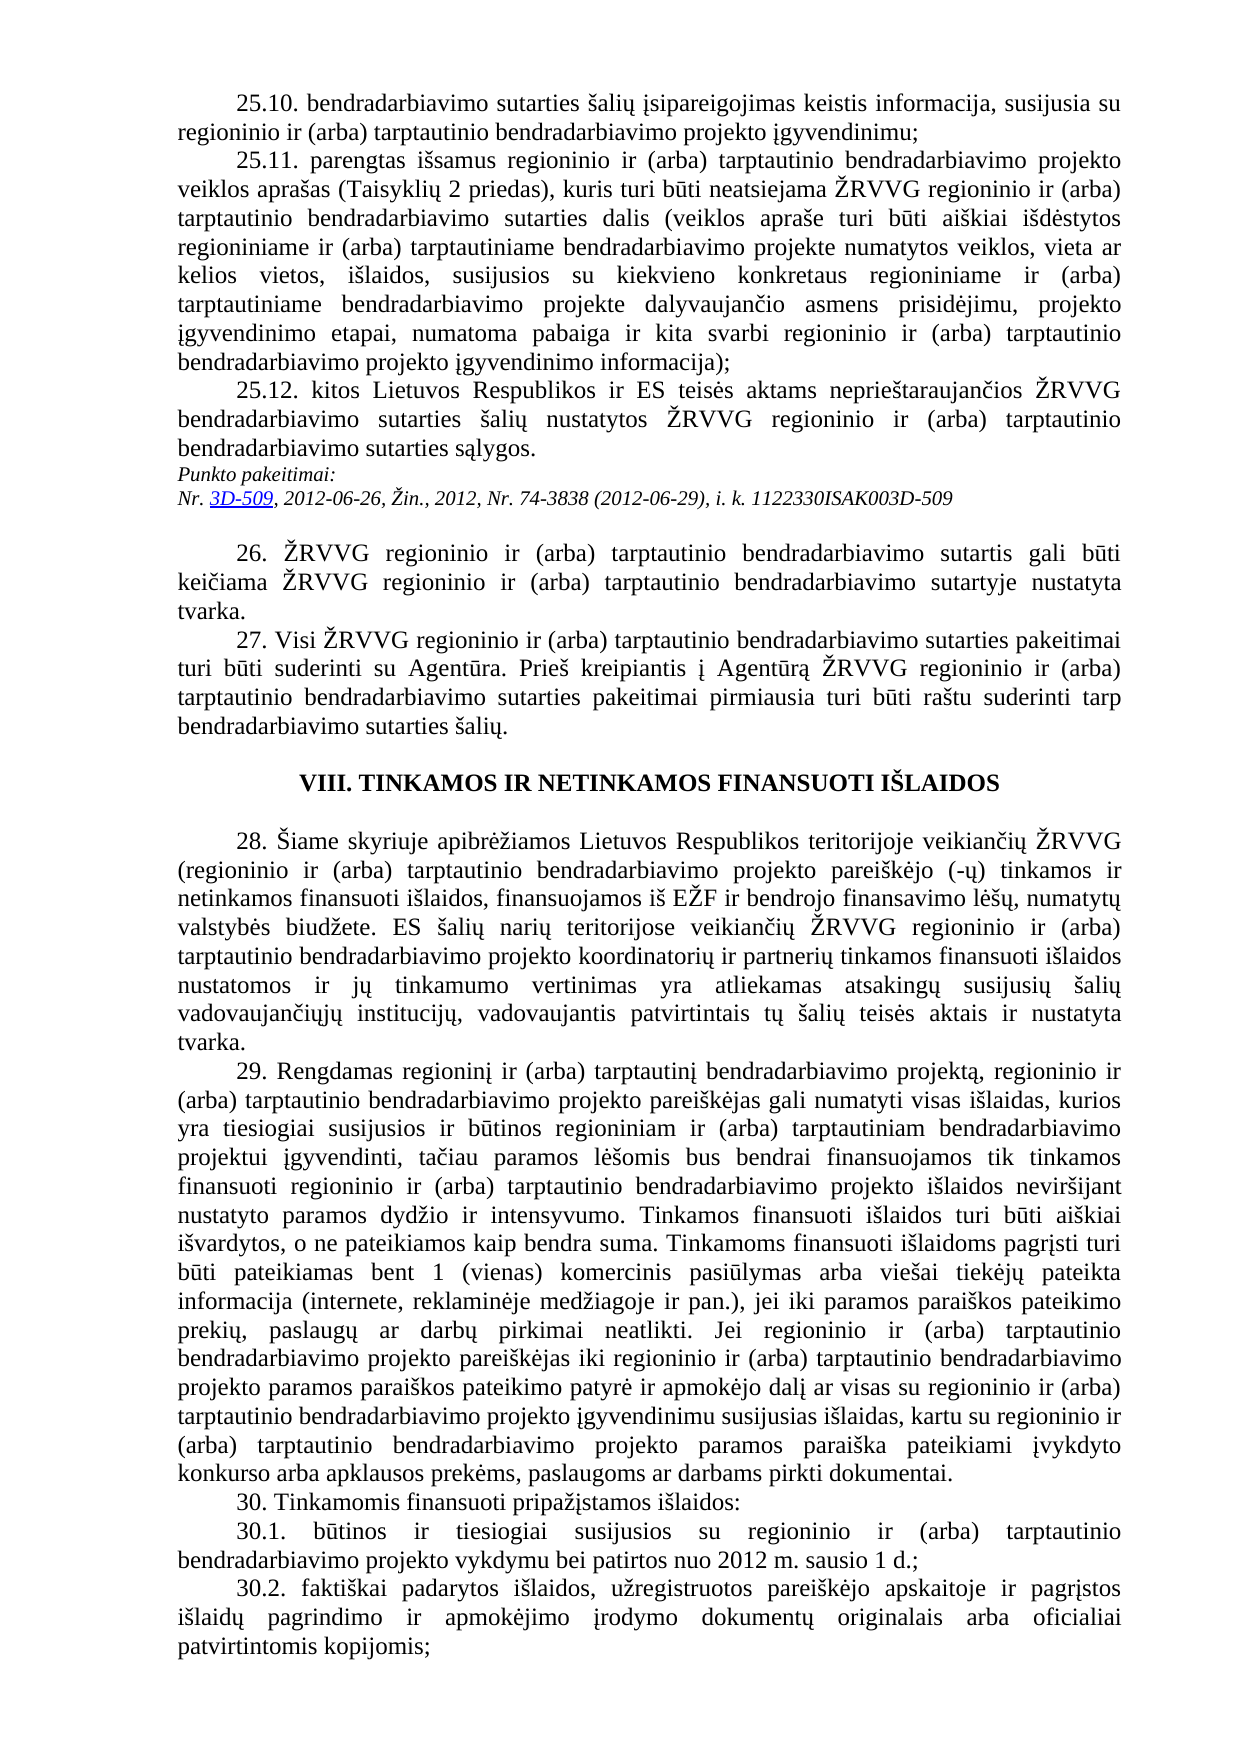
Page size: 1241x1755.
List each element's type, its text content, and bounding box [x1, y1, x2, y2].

text 25.10. bendradarbiavimo sutarties šalių įsipareigojimas keistis informacija, susijusia su regioninio ir (arba) tarptautinio bendradarbiavimo projekto įgyvendinimu; [177, 88, 1122, 145]
text Nr. 3D-509, 2012-06-26, Žin., 2012, Nr. 74-3838 (2012-06-29), i. k. 1122330ISAK003D-509 [177, 486, 1122, 510]
text 28. Šiame skyriuje apibrėžiamos Lietuvos Respublikos teritorijoje veikiančių ŽRVVG (regioninio ir (arba) tarptautinio bendradarbiavimo projekto pareiškėjo (-ų) tinkamos ir netinkamos finansuoti išlaidos, finansuojamos iš EŽF ir bendrojo finansavimo lėšų, numatytų valstybės biudžete. ES šalių narių teritorijose veikiančių ŽRVVG regioninio ir (arba) tarptautinio bendradarbiavimo projekto koordinatorių ir partnerių tinkamos finansuoti išlaidos nustatomos ir jų tinkamumo vertinimas yra atliekamas atsakingų susijusių šalių vadovaujančiųjų institucijų, vadovaujantis patvirtintais tų šalių teisės aktais ir nustatyta tvarka. [177, 826, 1122, 1056]
text 30. Tinkamomis finansuoti pripažįstamos išlaidos: [177, 1487, 1122, 1516]
text 25.12. kitos Lietuvos Respublikos ir ES teisės aktams neprieštaraujančios ŽRVVG bendradarbiavimo sutarties šalių nustatytos ŽRVVG regioninio ir (arba) tarptautinio bendradarbiavimo sutarties sąlygos. [177, 375, 1122, 462]
text 26. ŽRVVG regioninio ir (arba) tarptautinio bendradarbiavimo sutartis gali būti keičiama ŽRVVG regioninio ir (arba) tarptautinio bendradarbiavimo sutartyje nustatyta tvarka. [177, 538, 1122, 625]
text 29. Rengdamas regioninį ir (arba) tarptautinį bendradarbiavimo projektą, regioninio ir (arba) tarptautinio bendradarbiavimo projekto pareiškėjas gali numatyti visas išlaidas, kurios yra tiesiogiai susijusios ir būtinos regioniniam ir (arba) tarptautiniam bendradarbiavimo projektui įgyvendinti, tačiau paramos lėšomis bus bendrai finansuojamos tik tinkamos finansuoti regioninio ir (arba) tarptautinio bendradarbiavimo projekto išlaidos neviršijant nustatyto paramos dydžio ir intensyvumo. Tinkamos finansuoti išlaidos turi būti aiškiai išvardytos, o ne pateikiamos kaip bendra suma. Tinkamoms finansuoti išlaidoms pagrįsti turi būti pateikiamas bent 1 (vienas) komercinis pasiūlymas arba viešai tiekėjų pateikta informacija (internete, reklaminėje medžiagoje ir pan.), jei iki paramos paraiškos pateikimo prekių, paslaugų ar darbų pirkimai neatlikti. Jei regioninio ir (arba) tarptautinio bendradarbiavimo projekto pareiškėjas iki regioninio ir (arba) tarptautinio bendradarbiavimo projekto paramos paraiškos pateikimo patyrė ir apmokėjo dalį ar visas su regioninio ir (arba) tarptautinio bendradarbiavimo projekto įgyvendinimu susijusias išlaidas, kartu su regioninio ir (arba) tarptautinio bendradarbiavimo projekto paramos paraiška pateikiami įvykdyto konkurso arba apklausos prekėms, paslaugoms ar darbams pirkti dokumentai. [177, 1056, 1122, 1487]
text 25.11. parengtas išsamus regioninio ir (arba) tarptautinio bendradarbiavimo projekto veiklos aprašas (Taisyklių 2 priedas), kuris turi būti neatsiejama ŽRVVG regioninio ir (arba) tarptautinio bendradarbiavimo sutarties dalis (veiklos apraše turi būti aiškiai išdėstytos regioniniame ir (arba) tarptautiniame bendradarbiavimo projekte numatytos veiklos, vieta ar kelios vietos, išlaidos, susijusios su kiekvieno konkretaus regioniniame ir (arba) tarptautiniame bendradarbiavimo projekte dalyvaujančio asmens prisidėjimu, projekto įgyvendinimo etapai, numatoma pabaiga ir kita svarbi regioninio ir (arba) tarptautinio bendradarbiavimo projekto įgyvendinimo informacija); [177, 145, 1122, 375]
text Punkto pakeitimai: [177, 462, 1122, 486]
text 30.1. būtinos ir tiesiogiai susijusios su regioninio ir (arba) tarptautinio bendradarbiavimo projekto vykdymu bei patirtos nuo 2012 m. sausio 1 d.; [177, 1516, 1122, 1573]
text 27. Visi ŽRVVG regioninio ir (arba) tarptautinio bendradarbiavimo sutarties pakeitimai turi būti suderinti su Agentūra. Prieš kreipiantis į Agentūrą ŽRVVG regioninio ir (arba) tarptautinio bendradarbiavimo sutarties pakeitimai pirmiausia turi būti raštu suderinti tarp bendradarbiavimo sutarties šalių. [177, 625, 1122, 740]
text 30.2. faktiškai padarytos išlaidos, užregistruotos pareiškėjo apskaitoje ir pagrįstos išlaidų pagrindimo ir apmokėjimo įrodymo dokumentų originalais arba oficialiai patvirtintomis kopijomis; [177, 1573, 1122, 1660]
text viii. TINKAMOS IR NETINKAMOS FINANSUOTI IŠLAIDOS [177, 768, 1122, 797]
